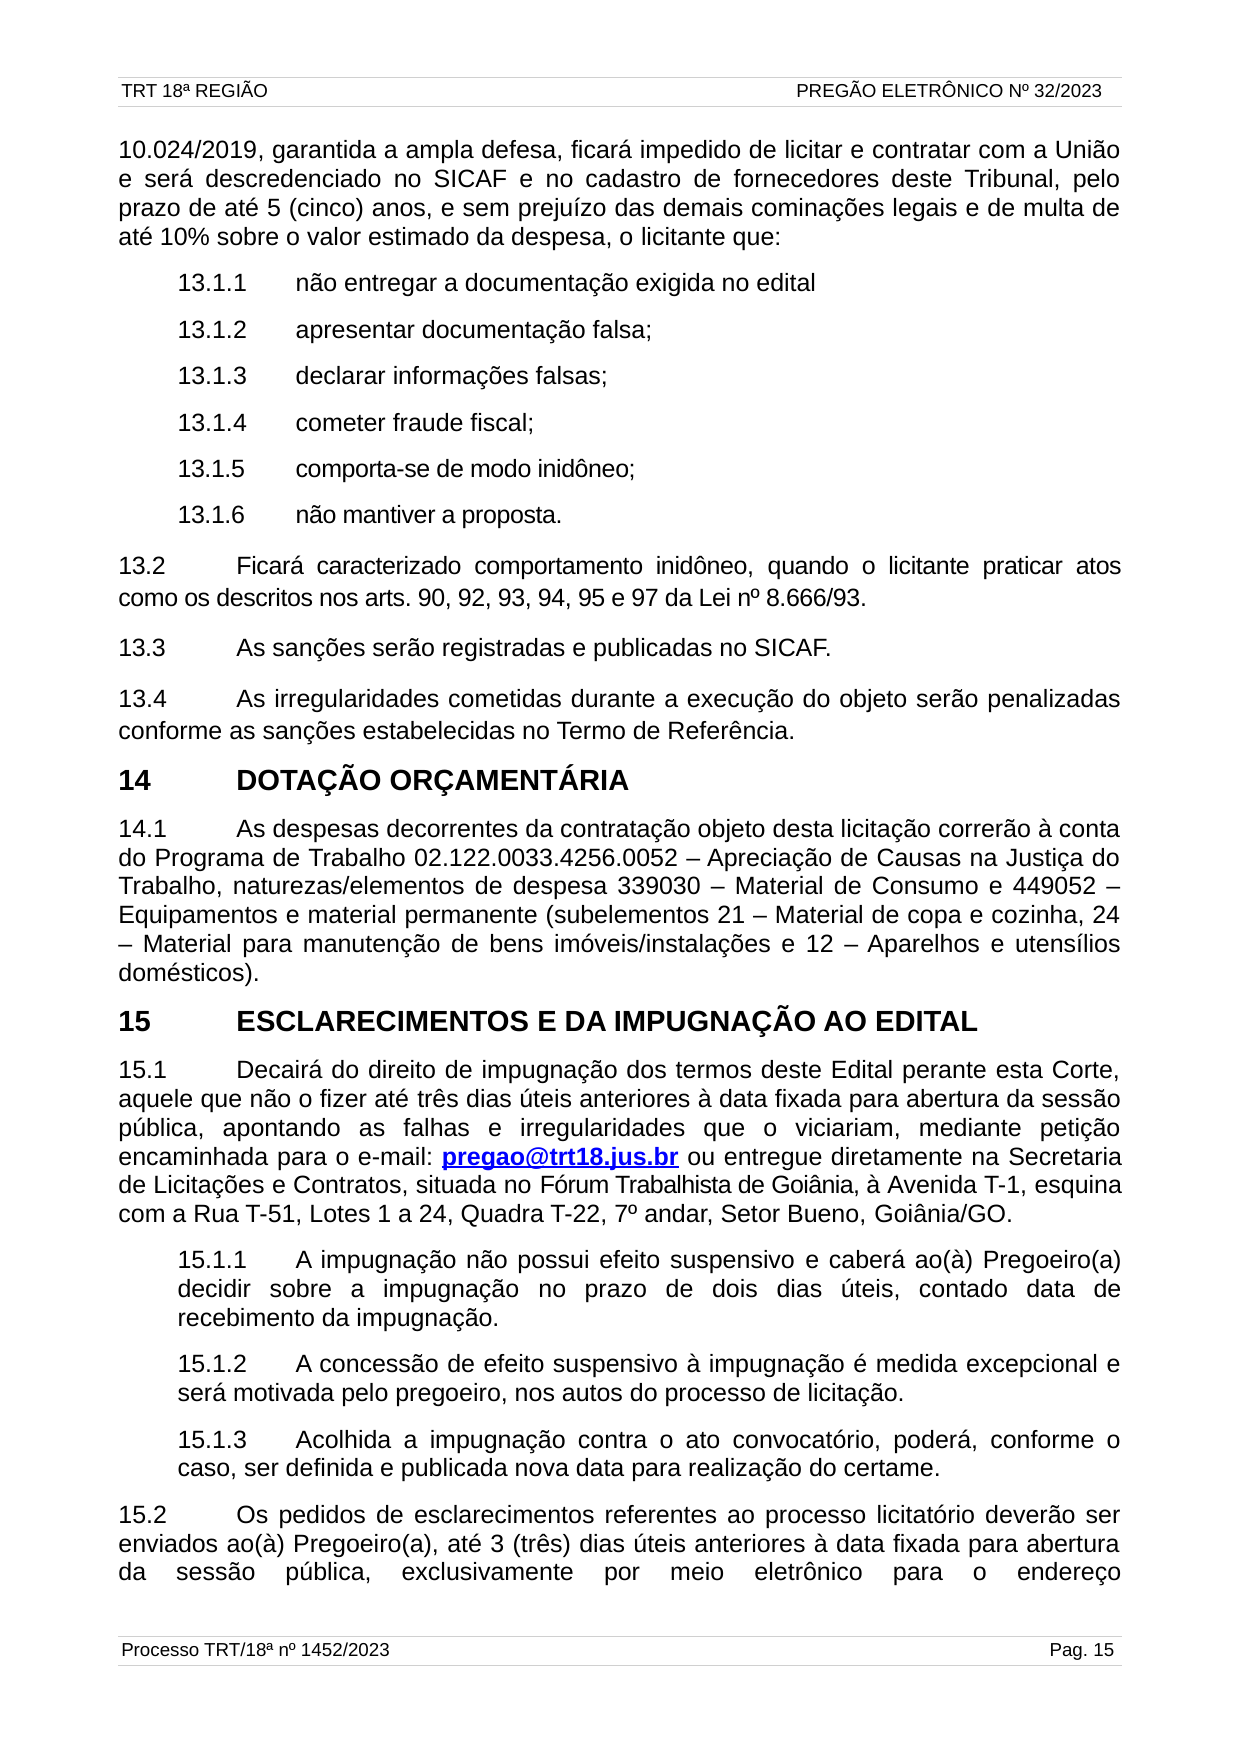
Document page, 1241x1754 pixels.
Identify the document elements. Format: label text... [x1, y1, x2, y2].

text 15.2 Os pedidos de esclarecimentos referentes ao processo licitatório deverão ser enviados ao(à) Pregoeiro(a), até 3 (três) dias úteis anteriores à data fixada para abertura da sessão pública, exclusivamente por meio eletrônico para o endereço [118, 1500, 1122, 1586]
text 15.1.1 A impugnação não possui efeito suspensivo e caberá ao(à) Pregoeiro(a) decidir sobre a impugnação no prazo de dois dias úteis, contado data de recebimento da impugnação. [177, 1246, 1122, 1332]
list 13.4 As irregularidades cometidas durante a execução do objeto serão penalizadas conforme as sanções estabelecidas no Termo de Referência. [118, 680, 1122, 745]
list 13.1.6 não mantiver a proposta. [177, 501, 1122, 529]
text 14 DOTAÇÃO ORÇAMENTÁRIA [118, 763, 1122, 796]
text 13.1.2 apresentar documentação falsa; [177, 315, 1122, 343]
text 10.024/2019, garantida a ampla defesa, ficará impedido de licitar e contratar com a União e será descredenciado no SICAF e no cadastro de fornecedores deste Tribunal, pelo prazo de até 5 (cinco) anos, e sem prejuízo das demais cominações legais e de multa de até 10% sobre o valor estimado da despesa, o licitante que: [118, 136, 1122, 251]
text 15 ESCLARECIMENTOS E DA IMPUGNAÇÃO AO EDITAL [118, 1004, 1122, 1038]
text 15.1.3 Acolhida a impugnação contra o ato convocatório, poderá, conforme o caso, ser definida e publicada nova data para realização do certame. [177, 1425, 1122, 1482]
list 13.1.5 comporta-se de modo inidôneo; [177, 454, 1122, 483]
text 13.2 Ficará caracterizado comportamento inidôneo, quando o licitante praticar atos como os descritos nos arts. 90, 92, 93, 94, 95 e 97 da Lei nº 8.666/93. [118, 547, 1122, 612]
text 13.1.3 declarar informações falsas; [177, 361, 1122, 390]
text 13.1.4 cometer fraude fiscal; [177, 408, 1122, 436]
text 15.1.2 A concessão de efeito suspensivo à impugnação é medida excepcional e será motivada pelo pregoeiro, nos autos do processo de licitação. [177, 1349, 1122, 1407]
text 15.1 Decairá do direito de impugnação dos termos deste Edital perante esta Corte, aquele que não o fizer até três dias úteis anteriores à data fixada para abertura da sessão pública, apontando as falhas e irregularidades que o viciariam, mediante petição encaminhada para o e-mail: pregao@trt18.jus.br ou entregue diretamente na Secretaria de Licitações e Contratos, situada no Fórum Trabalhista de Goiânia, à Avenida T-1, esquina com a Rua T-51, Lotes 1 a 24, Quadra T-22, 7º andar, Setor Bueno, Goiânia/GO. [118, 1055, 1122, 1228]
text 14.1 As despesas decorrentes da contratação objeto desta licitação correrão à conta do Programa de Trabalho 02.122.0033.4256.0052 – Apreciação de Causas na Justiça do Trabalho, naturezas/elementos de despesa 339030 – Material de Consumo e 449052 – Equipamentos e material permanente (subelementos 21 – Material de copa e cozinha, 24 – Material para manutenção de bens imóveis/instalações e 12 – Aparelhos e utensílios domésticos). [118, 814, 1122, 986]
text 13.3 As sanções serão registradas e publicadas no SICAF. [118, 630, 1122, 662]
text 13.1.1 não entregar a documentação exigida no edital [177, 268, 1122, 297]
